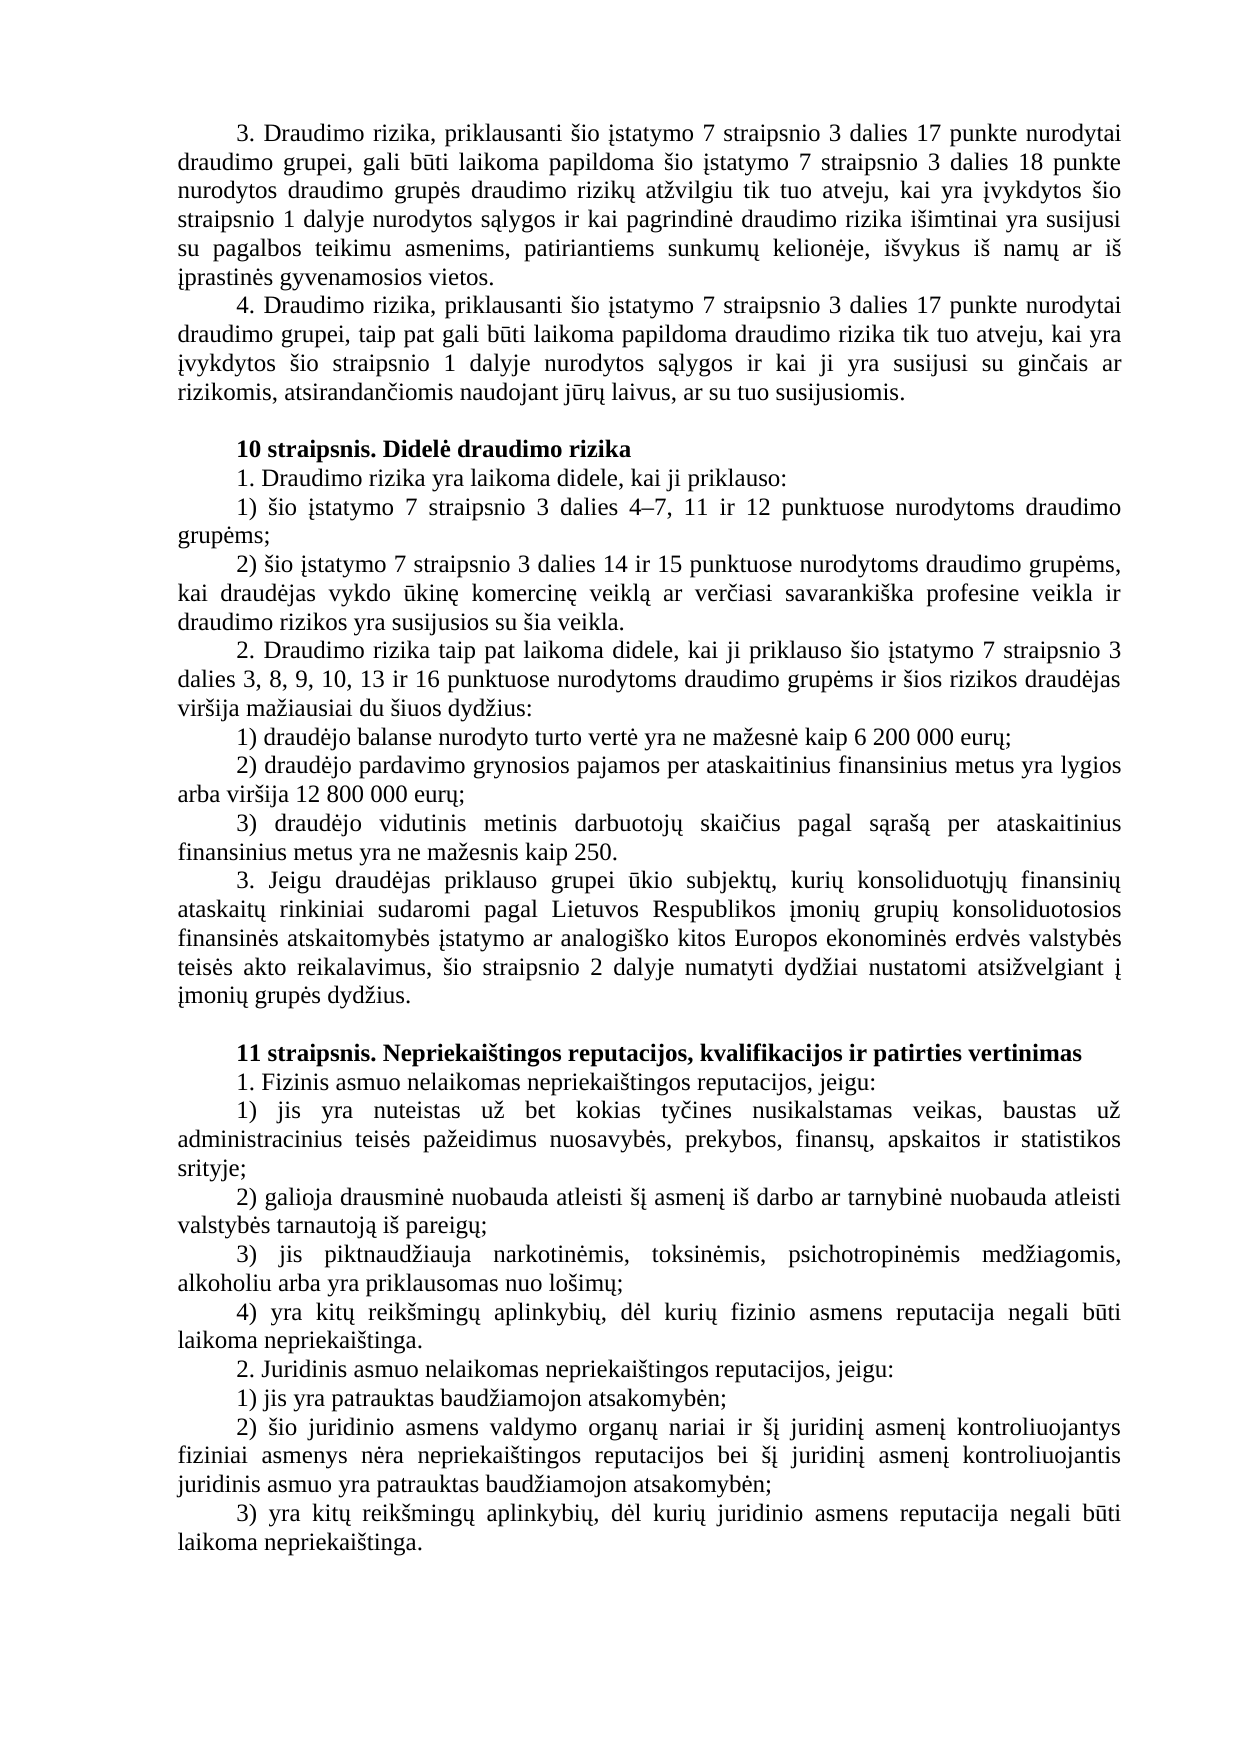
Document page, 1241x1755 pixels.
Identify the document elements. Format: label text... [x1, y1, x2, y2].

text 2) draudėjo pardavimo grynosios pajamos per ataskaitinius finansinius metus yra lygios arba viršija 12 800 000 eurų; [177, 751, 1122, 808]
text 2) šio juridinio asmens valdymo organų nariai ir šį juridinį asmenį kontroliuojantys fiziniai asmenys nėra nepriekaištingos reputacijos bei šį juridinį asmenį kontroliuojantis juridinis asmuo yra patrauktas baudžiamojon atsakomybėn; [177, 1412, 1122, 1498]
text 3) jis piktnaudžiauja narkotinėmis, toksinėmis, psichotropinėmis medžiagomis, alkoholiu arba yra priklausomas nuo lošimų; [177, 1239, 1122, 1297]
text 1) šio įstatymo 7 straipsnio 3 dalies 4–7, 11 ir 12 punktuose nurodytoms draudimo grupėms; [177, 492, 1122, 549]
text 2) galioja drausminė nuobauda atleisti šį asmenį iš darbo ar tarnybinė nuobauda atleisti valstybės tarnautoją iš pareigų; [177, 1182, 1122, 1239]
text 2. Juridinis asmuo nelaikomas nepriekaištingos reputacijos, jeigu: [177, 1354, 1122, 1383]
text 3) yra kitų reikšmingų aplinkybių, dėl kurių juridinio asmens reputacija negali būti laikoma nepriekaištinga. [177, 1498, 1122, 1556]
text 11 straipsnis. Nepriekaištingos reputacijos, kvalifikacijos ir patirties vertinimas [177, 1038, 1122, 1067]
text 4) yra kitų reikšmingų aplinkybių, dėl kurių fizinio asmens reputacija negali būti laikoma nepriekaištinga. [177, 1297, 1122, 1354]
text 4. Draudimo rizika, priklausanti šio įstatymo 7 straipsnio 3 dalies 17 punkte nurodytai draudimo grupei, taip pat gali būti laikoma papildoma draudimo rizika tik tuo atveju, kai yra įvykdytos šio straipsnio 1 dalyje nurodytos sąlygos ir kai ji yra susijusi su ginčais ar rizikomis, atsirandančiomis naudojant jūrų laivus, ar su tuo susijusiomis. [177, 291, 1122, 406]
text 1) jis yra nuteistas už bet kokias tyčines nusikalstamas veikas, baustas už administracinius teisės pažeidimus nuosavybės, prekybos, finansų, apskaitos ir statistikos srityje; [177, 1096, 1122, 1182]
text 1) draudėjo balanse nurodyto turto vertė yra ne mažesnė kaip 6 200 000 eurų; [177, 722, 1122, 751]
text 2. Draudimo rizika taip pat laikoma didele, kai ji priklauso šio įstatymo 7 straipsnio 3 dalies 3, 8, 9, 10, 13 ir 16 punktuose nurodytoms draudimo grupėms ir šios rizikos draudėjas viršija mažiausiai du šiuos dydžius: [177, 636, 1122, 722]
text 1. Draudimo rizika yra laikoma didele, kai ji priklauso: [177, 463, 1122, 492]
text 1. Fizinis asmuo nelaikomas nepriekaištingos reputacijos, jeigu: [177, 1067, 1122, 1096]
text 3. Draudimo rizika, priklausanti šio įstatymo 7 straipsnio 3 dalies 17 punkte nurodytai draudimo grupei, gali būti laikoma papildoma šio įstatymo 7 straipsnio 3 dalies 18 punkte nurodytos draudimo grupės draudimo rizikų atžvilgiu tik tuo atveju, kai yra įvykdytos šio straipsnio 1 dalyje nurodytos sąlygos ir kai pagrindinė draudimo rizika išimtinai yra susijusi su pagalbos teikimu asmenims, patiriantiems sunkumų kelionėje, išvykus iš namų ar iš įprastinės gyvenamosios vietos. [177, 118, 1122, 291]
text 1) jis yra patrauktas baudžiamojon atsakomybėn; [177, 1383, 1122, 1412]
text 2) šio įstatymo 7 straipsnio 3 dalies 14 ir 15 punktuose nurodytoms draudimo grupėms, kai draudėjas vykdo ūkinę komercinę veiklą ar verčiasi savarankiška profesine veikla ir draudimo rizikos yra susijusios su šia veikla. [177, 549, 1122, 636]
text 3) draudėjo vidutinis metinis darbuotojų skaičius pagal sąrašą per ataskaitinius finansinius metus yra ne mažesnis kaip 250. [177, 808, 1122, 866]
text 10 straipsnis. Didelė draudimo rizika [177, 434, 1122, 463]
text 3. Jeigu draudėjas priklauso grupei ūkio subjektų, kurių konsoliduotųjų finansinių ataskaitų rinkiniai sudaromi pagal Lietuvos Respublikos įmonių grupių konsoliduotosios finansinės atskaitomybės įstatymo ar analogiško kitos Europos ekonominės erdvės valstybės teisės akto reikalavimus, šio straipsnio 2 dalyje numatyti dydžiai nustatomi atsižvelgiant į įmonių grupės dydžius. [177, 866, 1122, 1009]
